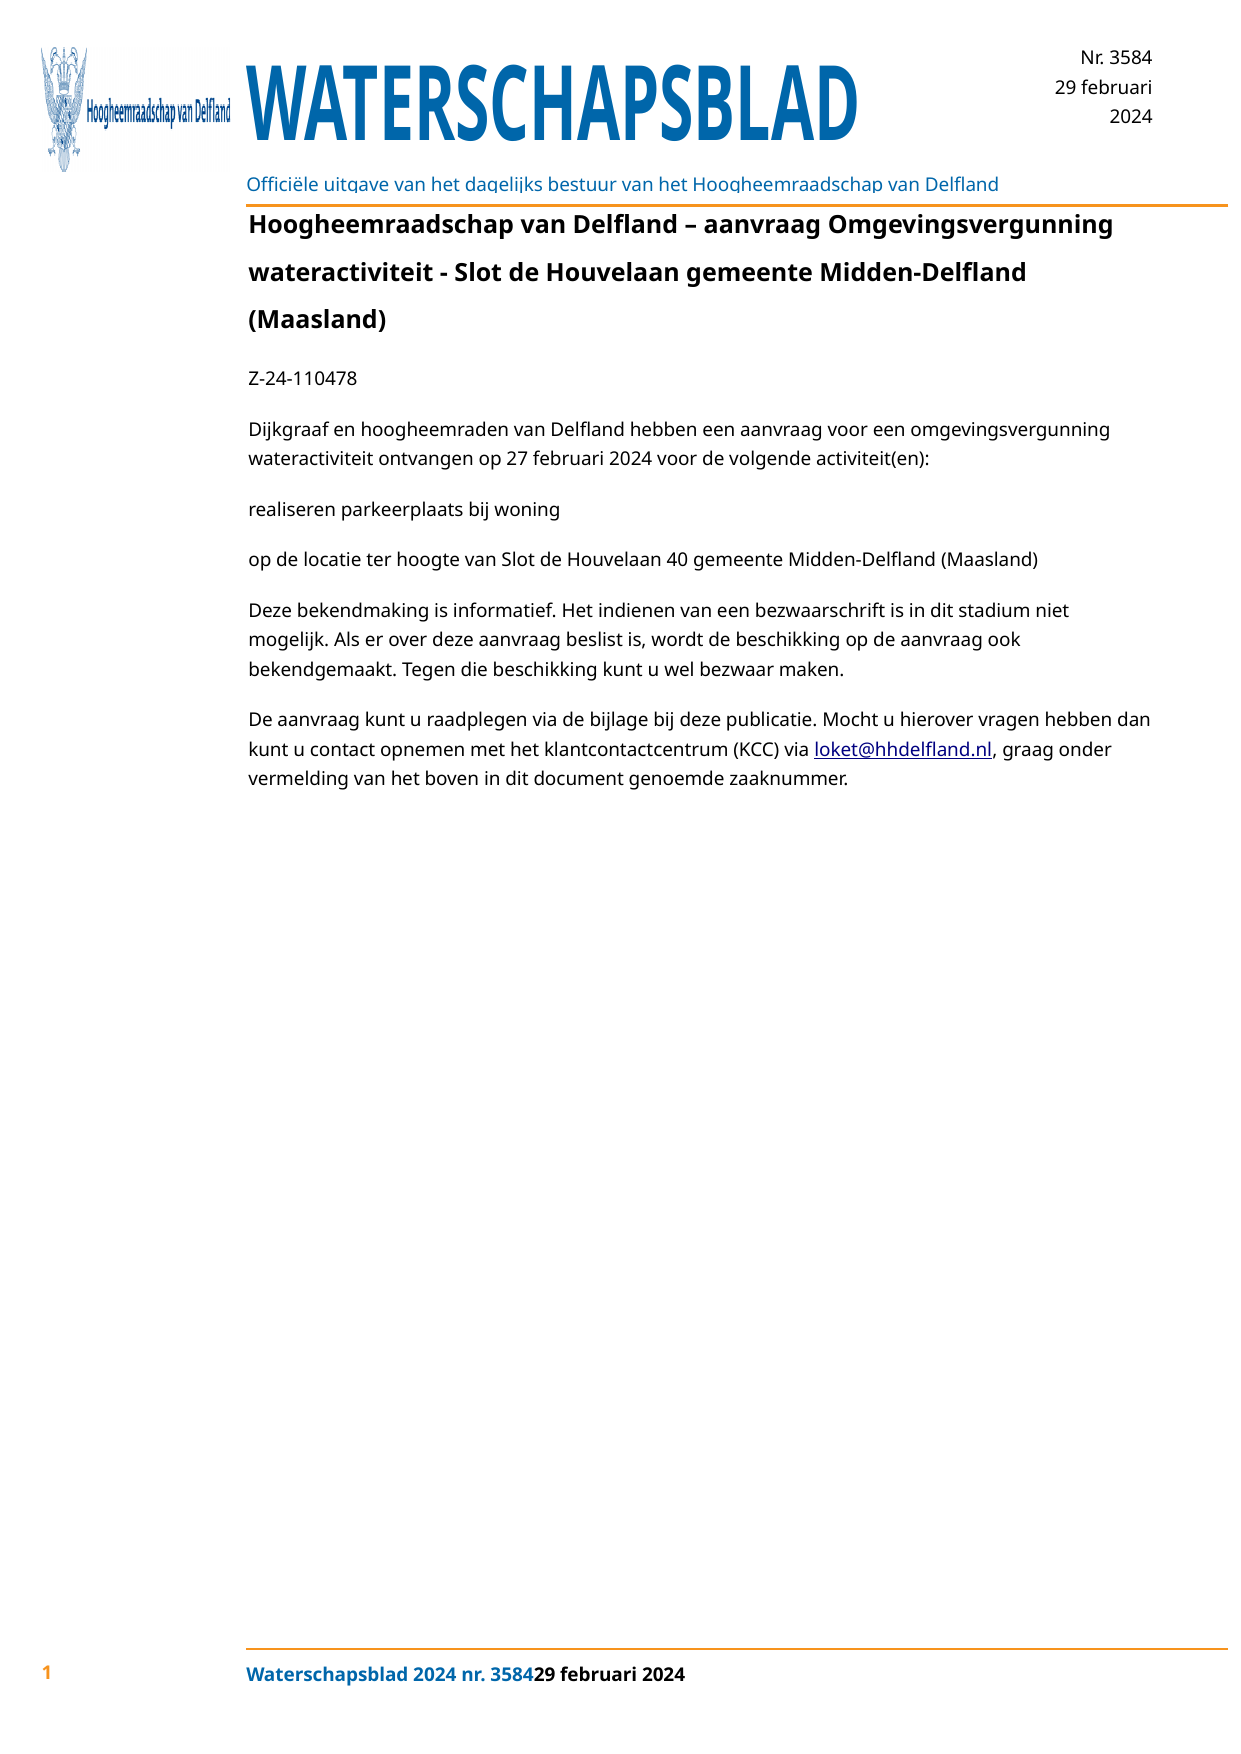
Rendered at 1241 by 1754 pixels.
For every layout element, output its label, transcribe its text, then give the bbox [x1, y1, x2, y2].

text Hoogheemraadschap van Delfland – aanvraag Omgevingsvergunning wateractiviteit - Slot de Houvelaan gemeente Midden-Delfland (Maasland) [248, 207, 1152, 336]
text Z-24-110478 [248, 366, 1152, 391]
text op de locatie ter hoogte van Slot de Houvelaan 40 gemeente Midden-Delfland (Maasland) [248, 546, 1152, 572]
text realiseren parkeerplaats bij woning [248, 496, 1152, 522]
text De aanvraag kunt u raadplegen via de bijlage bij deze publicatie. Mocht u hierover vragen hebben dan kunt u contact opnemen met het klantcontactcentrum (KCC) via loket@hhdelfland.nl, graag onder vermelding van het boven in dit document genoemde zaaknummer. [248, 706, 1152, 791]
text Dijkgraaf en hoogheemraden van Delfland hebben een aanvraag voor een omgevingsvergunning wateractiviteit ontvangen op 27 februari 2024 voor de volgende activiteit(en): [248, 416, 1152, 471]
text Deze bekendmaking is informatief. Het indienen van een bezwaarschrift is in dit stadium niet mogelijk. Als er over deze aanvraag beslist is, wordt de beschikking op de aanvraag ook bekendgemaakt. Tegen die beschikking kunt u wel bezwaar maken. [248, 597, 1152, 682]
picture [41, 47, 231, 172]
